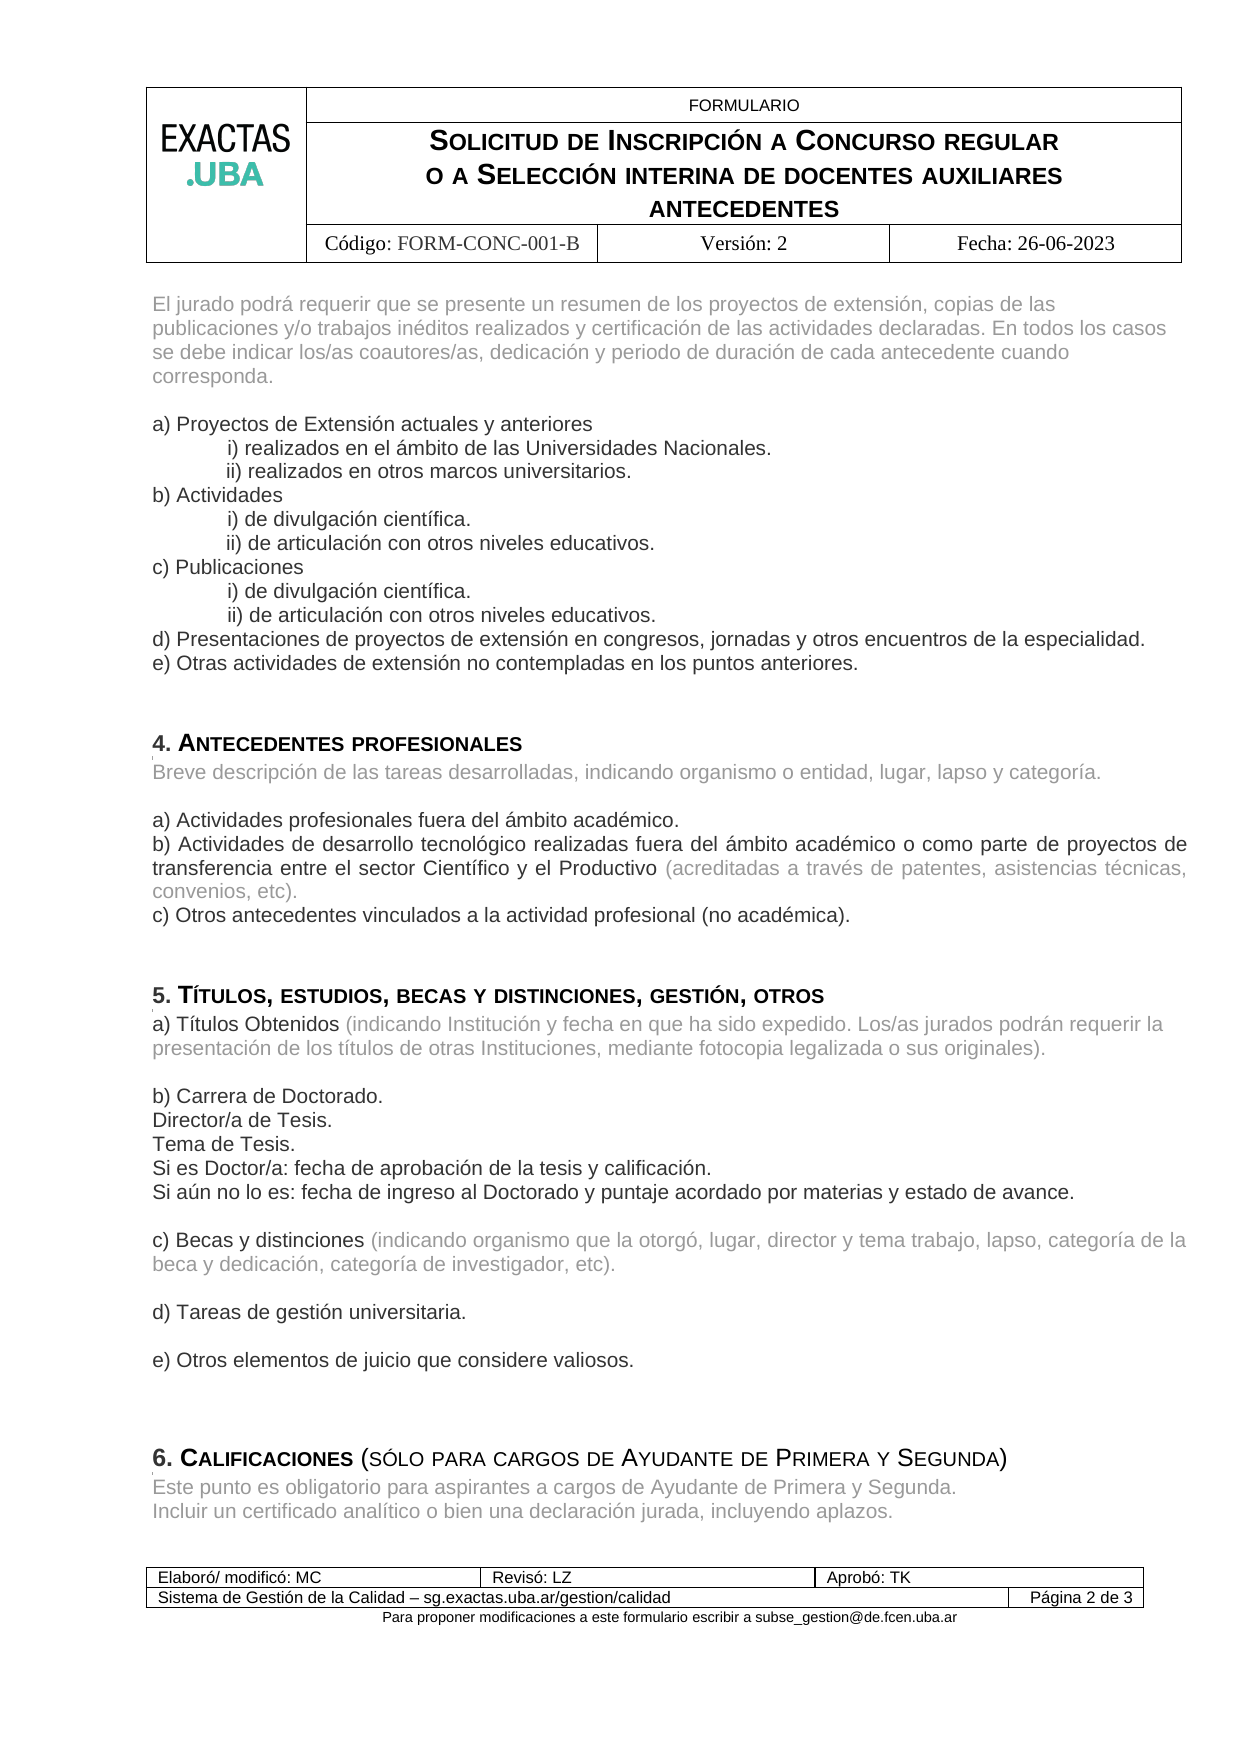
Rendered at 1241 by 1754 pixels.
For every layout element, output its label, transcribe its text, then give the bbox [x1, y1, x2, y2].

text 6. Calificaciones (sólo para cargos de Ayudante de Primera y Segunda) [152, 1443, 1188, 1475]
text 5. Títulos, estudios, becas y distinciones, gestión, otros [152, 980, 1188, 1009]
text a) Actividades profesionales fuera del ámbito académico. [152, 807, 1188, 831]
text ii) realizados en otros marcos universitarios. [152, 459, 1188, 483]
text c) Becas y distinciones (indicando organismo que la otorgó, lugar, director y tema trabajo, lapso, categoría de la beca y dedicación, categoría de investigador, etc). [152, 1228, 1188, 1276]
text d) Tareas de gestión universitaria. [152, 1299, 1188, 1323]
text Tema de Tesis. [152, 1132, 1188, 1156]
text d) Presentaciones de proyectos de extensión en congresos, jornadas y otros encuentros de la especialidad. [152, 627, 1188, 651]
text c) Otros antecedentes vinculados a la actividad profesional (no académica). [152, 903, 1188, 927]
text ii) de articulación con otros niveles educativos. [152, 531, 1188, 555]
text c) Publicaciones [152, 555, 1188, 579]
text b) Carrera de Doctorado. [152, 1084, 1188, 1108]
text a) Títulos Obtenidos (indicando Institución y fecha en que ha sido expedido. Los/as jurados podrán requerir la presentación de los títulos de otras Instituciones, mediante fotocopia legalizada o sus originales). [152, 1012, 1188, 1060]
text i) de divulgación científica. [152, 507, 1188, 531]
text Este punto es obligatorio para aspirantes a cargos de Ayudante de Primera y Segunda. Incluir un certificado analítico o bien una declaración jurada, incluyendo aplazos. [152, 1475, 1188, 1523]
text 4. Antecedentes profesionales [152, 728, 1188, 756]
text Director/a de Tesis. [152, 1108, 1188, 1132]
text Si aún no lo es: fecha de ingreso al Doctorado y puntaje acordado por materias y estado de avance. [152, 1180, 1188, 1204]
text a) Proyectos de Extensión actuales y anteriores [152, 411, 1188, 435]
text El jurado podrá requerir que se presente un resumen de los proyectos de extensión, copias de las publicaciones y/o trabajos inéditos realizados y certificación de las actividades declaradas. En todos los casos se debe indicar los/as coautores/as, dedicación y periodo de duración de cada antecedente cuando corresponda. [152, 292, 1188, 387]
text Breve descripción de las tareas desarrolladas, indicando organismo o entidad, lugar, lapso y categoría. [152, 759, 1188, 783]
text Si es Doctor/a: fecha de aprobación de la tesis y calificación. [152, 1156, 1188, 1180]
text e) Otros elementos de juicio que considere valiosos. [152, 1347, 1188, 1371]
text b) Actividades [152, 483, 1188, 507]
text b) Actividades de desarrollo tecnológico realizadas fuera del ámbito académico o como parte de proyectos de transferencia entre el sector Científico y el Productivo (acreditadas a través de patentes, asistencias técnicas, convenios, etc). [152, 831, 1188, 903]
text i) de divulgación científica. [152, 579, 1188, 603]
text i) realizados en el ámbito de las Universidades Nacionales. [152, 435, 1188, 459]
text ii) de articulación con otros niveles educativos. [152, 603, 1188, 627]
text e) Otras actividades de extensión no contempladas en los puntos anteriores. [152, 651, 1188, 675]
